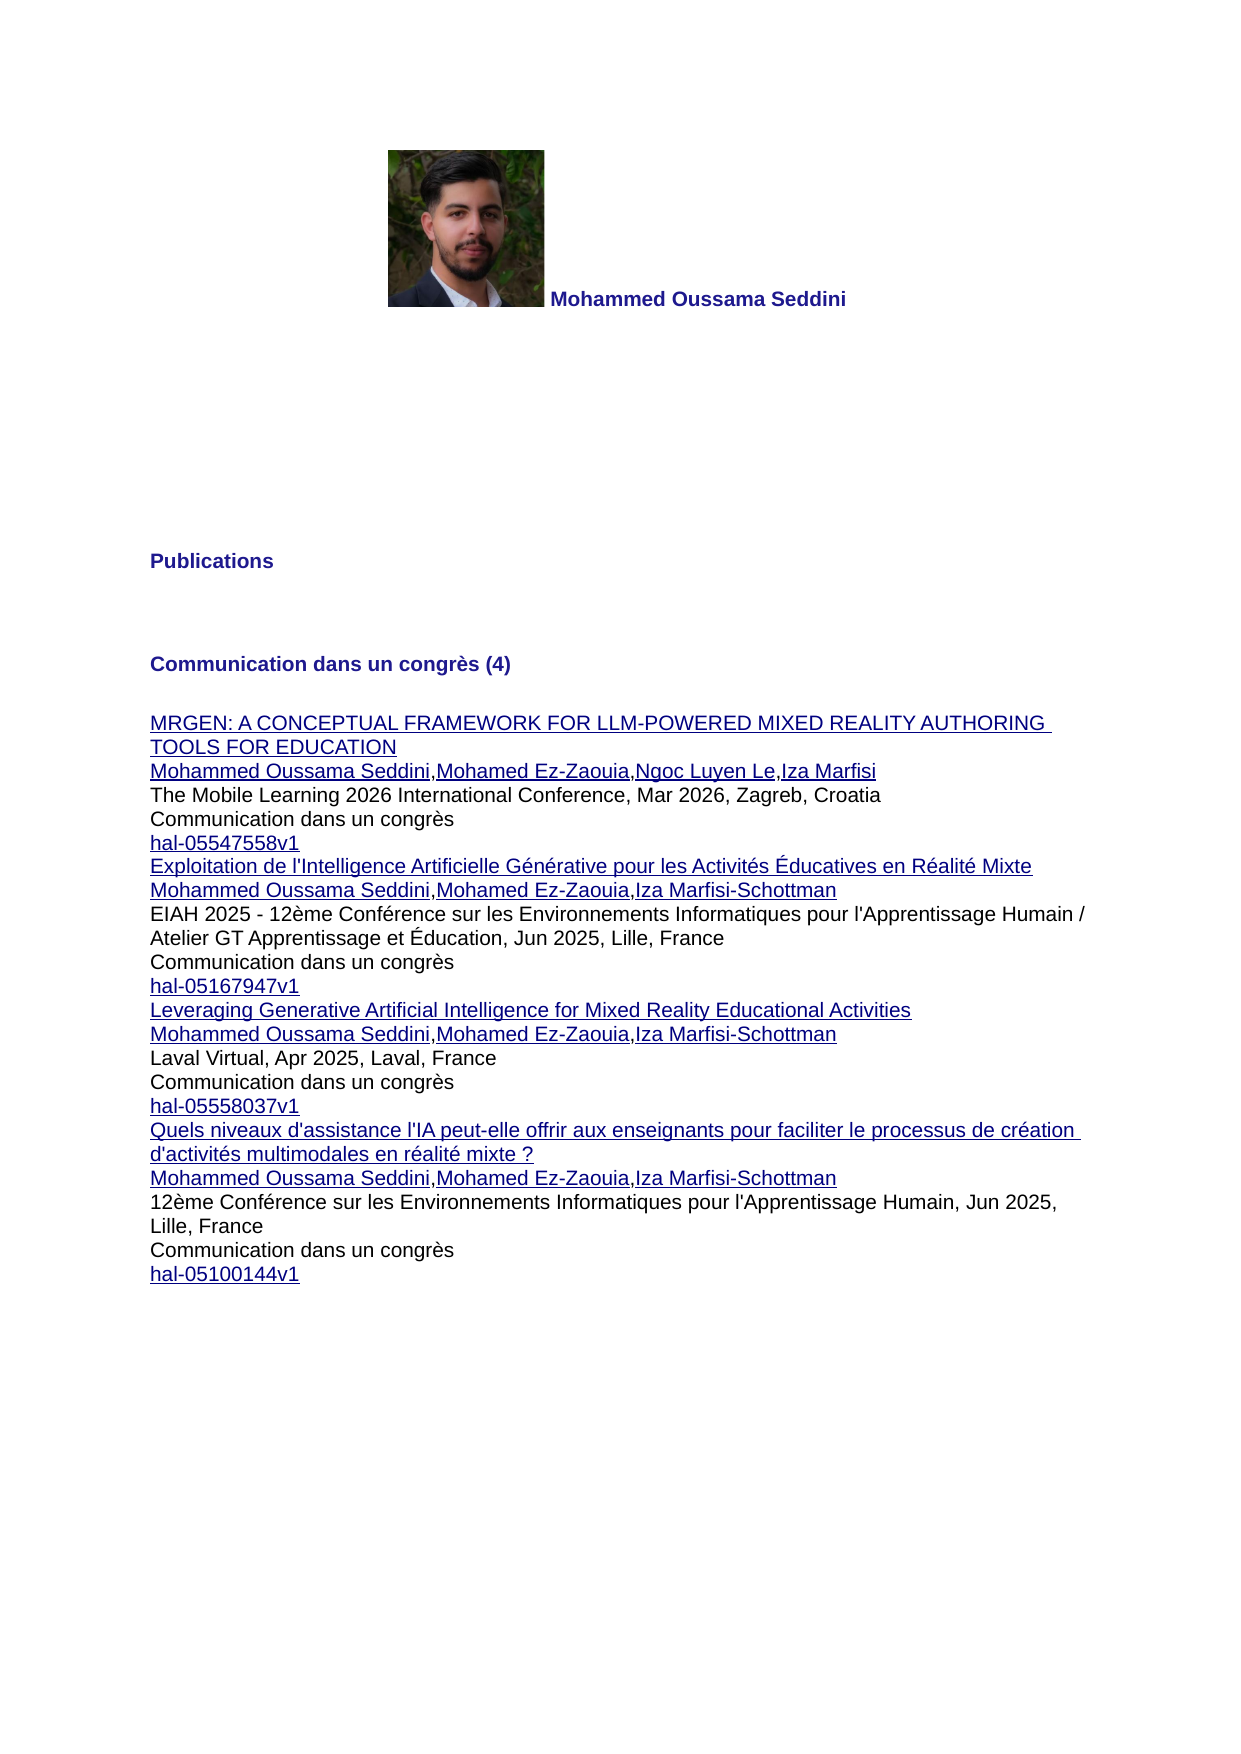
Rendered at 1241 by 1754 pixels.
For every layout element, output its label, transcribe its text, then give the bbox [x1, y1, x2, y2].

subtitle Mohammed Oussama Seddini [150, 150, 1090, 311]
picture [388, 150, 545, 307]
table_cell Quels niveaux d'assistance l'IA peut-elle offrir aux enseignants pour faciliter le processus de création d'activités multimodales en réalité mixte ? Mohammed Oussama Seddini,Mohamed Ez-Zaouia,Iza Marfisi-Schottman 12ème Conférence sur les Environnements Informatiques pour l'Apprentissage Humain, Jun 2025, Lille, France Communication dans un congrès hal-05100144v1 [150, 1118, 1090, 1286]
subtitle Communication dans un congrès (4) [150, 652, 1090, 676]
table_cell Leveraging Generative Artificial Intelligence for Mixed Reality Educational Activities Mohammed Oussama Seddini,Mohamed Ez-Zaouia,Iza Marfisi-Schottman Laval Virtual, Apr 2025, Laval, France Communication dans un congrès hal-05558037v1 [150, 998, 1090, 1118]
subtitle Publications [150, 549, 1090, 573]
table_header MRGEN: A CONCEPTUAL FRAMEWORK FOR LLM-POWERED MIXED REALITY AUTHORING TOOLS FOR EDUCATION Mohammed Oussama Seddini,Mohamed Ez-Zaouia,Ngoc Luyen Le,Iza Marfisi The Mobile Learning 2026 International Conference, Mar 2026, Zagreb, Croatia Communication dans un congrès hal-05547558v1 [150, 711, 1090, 854]
table_cell Exploitation de l'Intelligence Artificielle Générative pour les Activités Éducatives en Réalité Mixte Mohammed Oussama Seddini,Mohamed Ez-Zaouia,Iza Marfisi-Schottman EIAH 2025 - 12ème Conférence sur les Environnements Informatiques pour l'Apprentissage Humain / Atelier GT Apprentissage et Éducation, Jun 2025, Lille, France Communication dans un congrès hal-05167947v1 [150, 854, 1090, 998]
